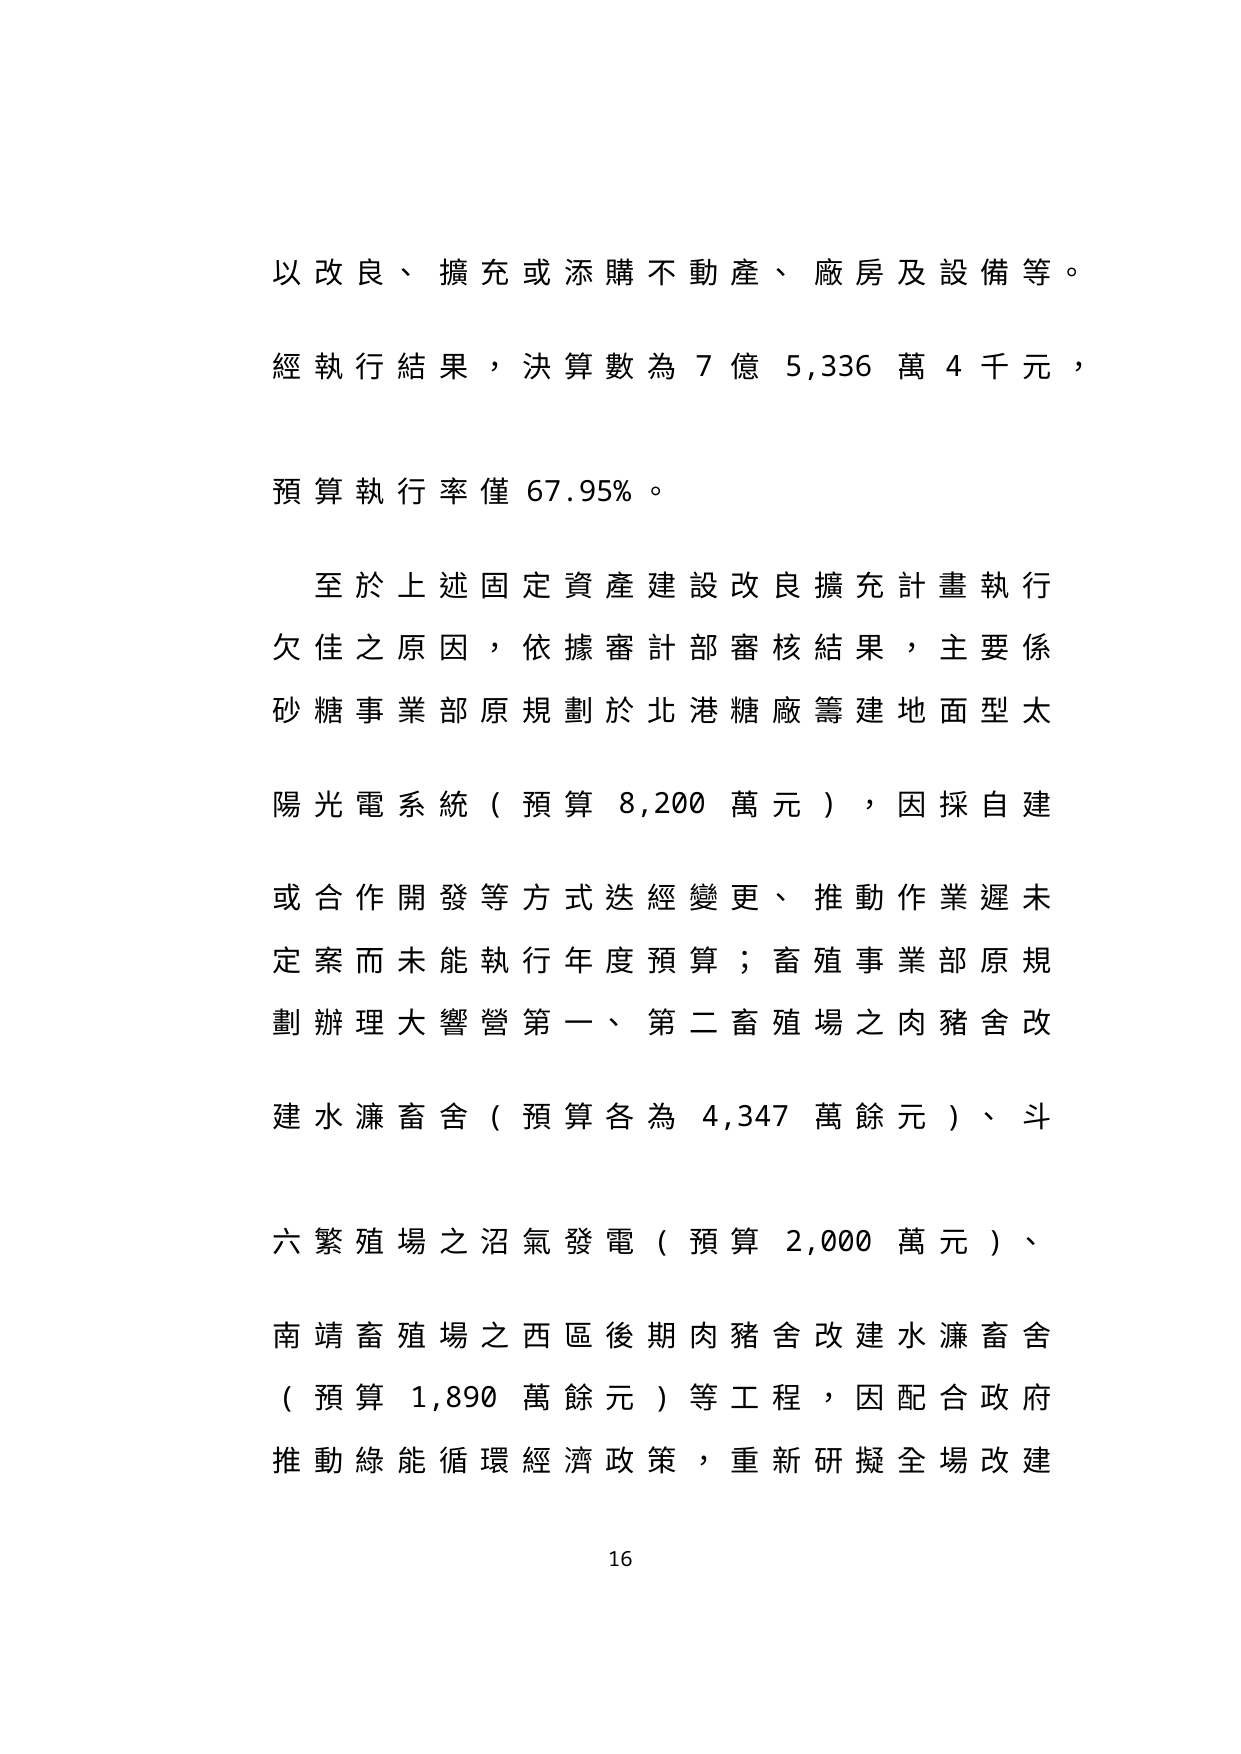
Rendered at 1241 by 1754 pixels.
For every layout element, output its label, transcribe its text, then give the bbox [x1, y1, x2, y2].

text 台糖公司106年度固定資產建設改良擴充預算數9億6,378萬5千元(含預算編列於107年度，報准先行辦理之6,805萬5千元)，連同上年度轉入數1億4,495萬3千元，合計可用預算數達11億873萬8千元，分別辦理專案計畫與一般建築及設備計畫，以改良、擴充或添購不動產、廠房及設備等。經執行結果，決算數為7億5,336萬4千元，預算執行率僅67.95%。 [242, 229, 1058, 542]
text 至於上述固定資產建設改良擴充計畫執行欠佳之原因，依據審計部審核結果，主要係砂糖事業部原規劃於北港糖廠籌建地面型太陽光電系統(預算8,200萬元)，因採自建或合作開發等方式迭經變更、推動作業遲未定案而未能執行年度預算；畜殖事業部原規劃辦理大響營第一、第二畜殖場之肉豬舍改建水濂畜舍(預算各為4,347萬餘元)、斗六繁殖場之沼氣發電(預算2,000萬元)、南靖畜殖場之西區後期肉豬舍改建水濂畜舍(預算1,890萬餘元)等工程，因配合政府推動綠能循環經濟政策，重新研擬全場改建 [242, 542, 1058, 1479]
